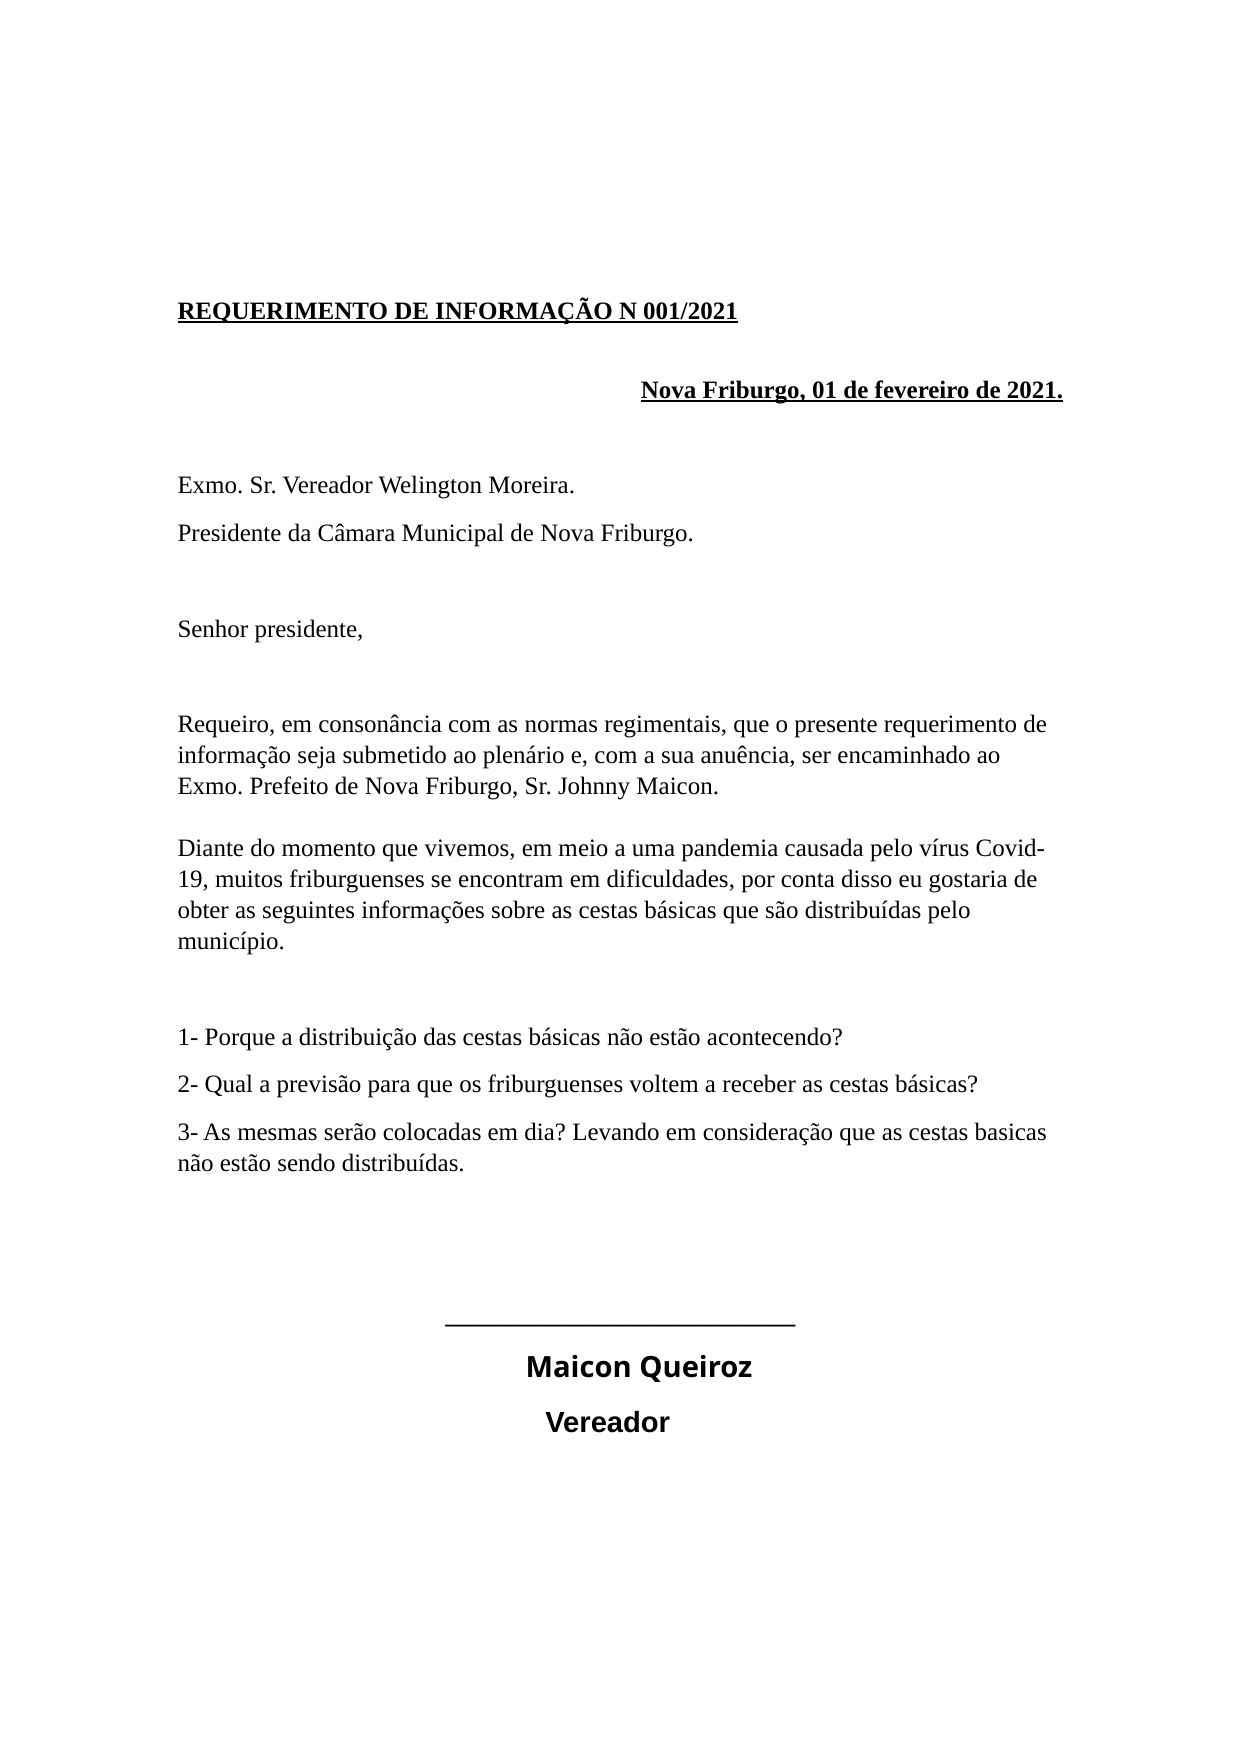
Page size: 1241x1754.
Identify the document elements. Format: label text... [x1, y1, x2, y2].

text ____________________________ [177, 1300, 1063, 1328]
text 1- Porque a distribuição das cestas básicas não estão acontecendo? [177, 1022, 1063, 1051]
text Exmo. Sr. Vereador Welington Moreira. [177, 471, 1063, 499]
text 3- As mesmas serão colocadas em dia? Levando em consideração que as cestas basicas não estão sendo distribuídas. [177, 1117, 1063, 1177]
text Nova Friburgo, 01 de fevereiro de 2021. [177, 375, 1063, 404]
text 2- Qual a previsão para que os friburguenses voltem a receber as cestas básicas? [177, 1069, 1063, 1098]
text Requeiro, em consonância com as normas regimentais, que o presente requerimento de informação seja submetido ao plenário e, com a sua anuência, ser encaminhado ao Exmo. Prefeito de Nova Friburgo, Sr. Johnny Maicon. Diante do momento que vivemos, em meio a uma pandemia causada pelo vírus Covid-19, muitos friburguenses se encontram em dificuldades, por conta disso eu gostaria de obter as seguintes informações sobre as cestas básicas que são distribuídas pelo município. [177, 709, 1063, 955]
text Senhor presidente, [177, 614, 1063, 642]
text Maicon Queiroz [215, 1346, 1063, 1386]
text Vereador [215, 1405, 1063, 1438]
text Presidente da Câmara Municipal de Nova Friburgo. [177, 518, 1063, 547]
text REQUERIMENTO DE INFORMAÇÃO N 001/2021 [177, 296, 1063, 356]
